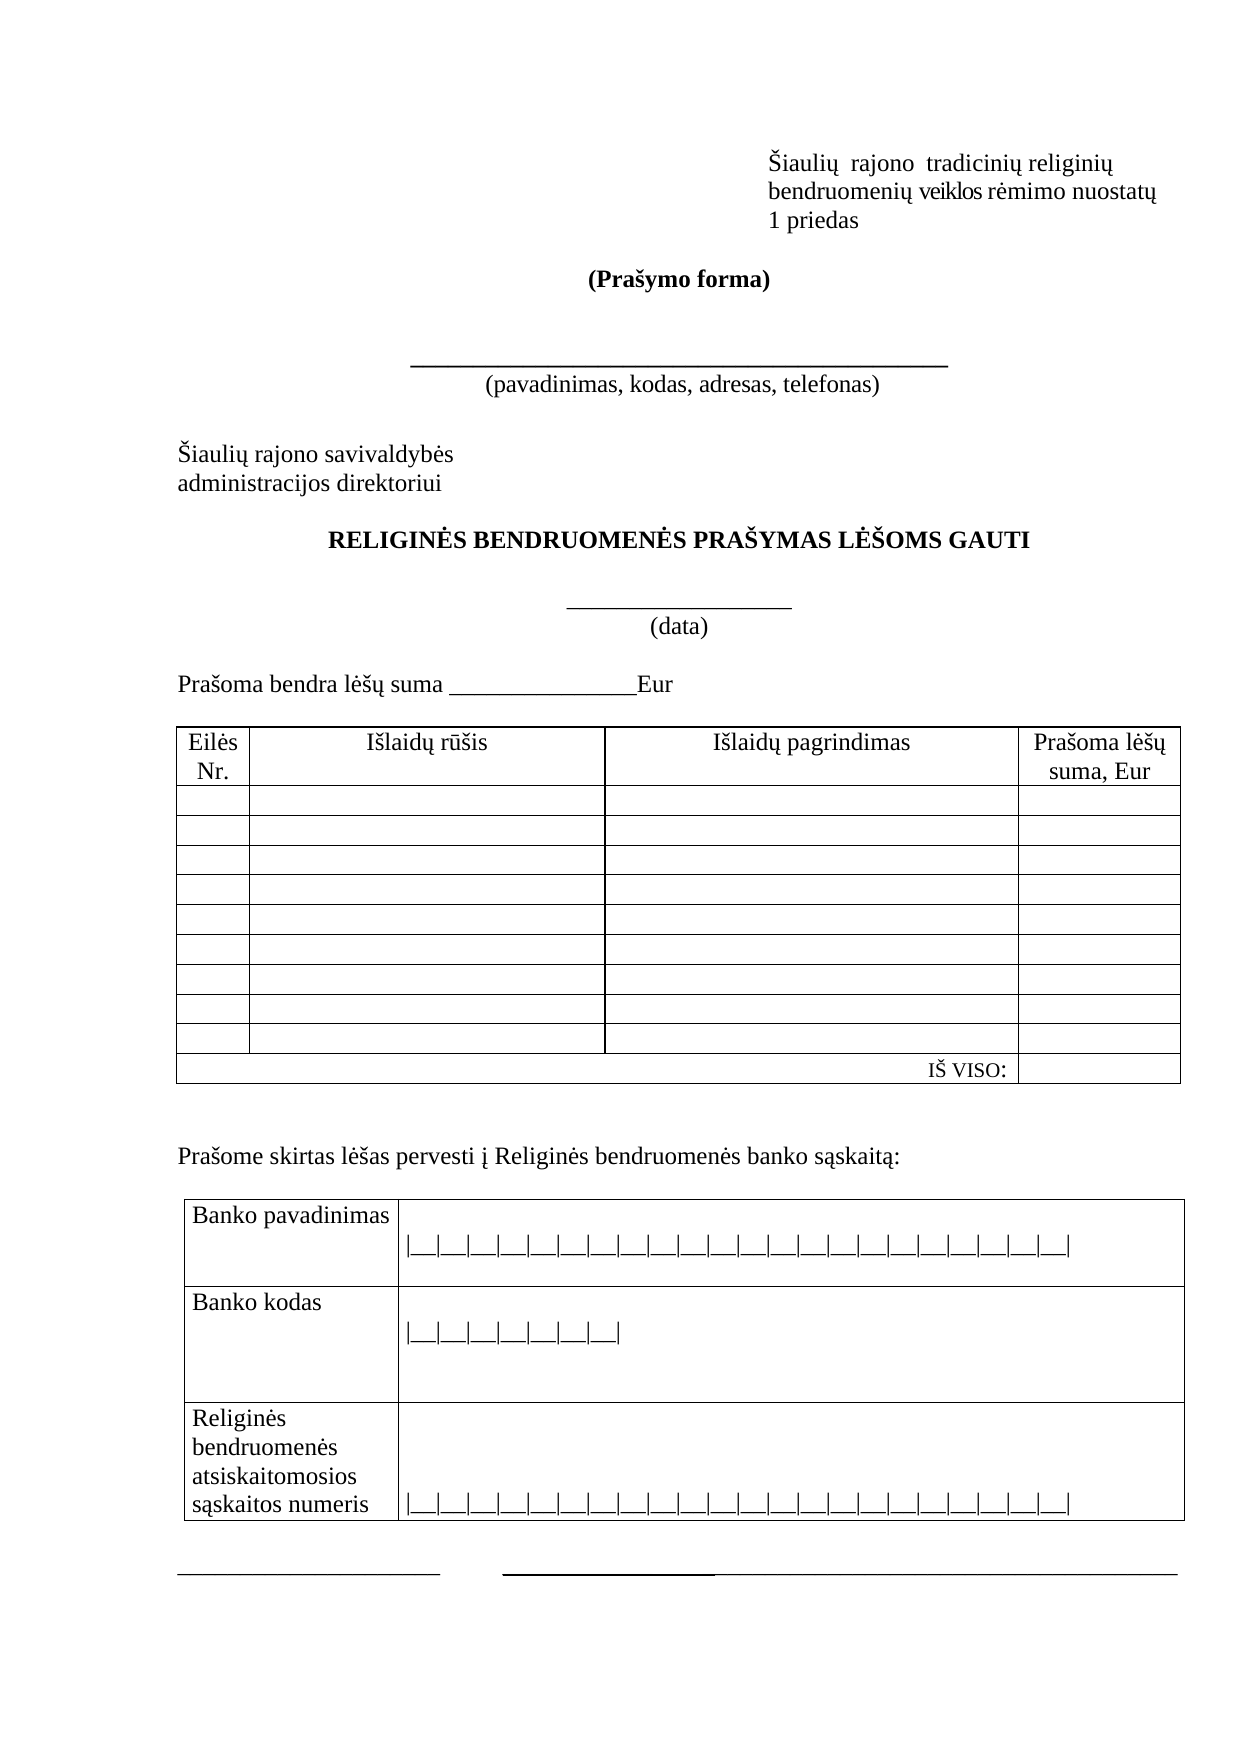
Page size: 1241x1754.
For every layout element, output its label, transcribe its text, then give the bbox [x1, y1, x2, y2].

text __________________ [177, 583, 1181, 611]
table_cell [1019, 995, 1180, 1023]
table_cell [606, 1024, 1018, 1053]
table_cell IŠ VISO: [605, 1054, 1018, 1083]
text Prašoma bendra lėšų suma _______________Eur [177, 669, 1181, 698]
table_cell [1019, 965, 1180, 993]
table_cell [250, 935, 604, 964]
table_cell [250, 995, 604, 1023]
table_cell |__|__|__|__|__|__|__|__|__|__|__|__|__|__|__|__|__|__|__|__|__|__| [399, 1403, 1184, 1520]
table_cell [177, 995, 249, 1023]
table_cell [606, 905, 1018, 934]
table_cell [250, 846, 604, 874]
table_cell [606, 816, 1018, 844]
text (Prašymo forma) [177, 270, 594, 291]
table_cell [606, 965, 1018, 993]
table_cell [177, 1054, 249, 1083]
text Prašome skirtas lėšas pervesti į Religinės bendruomenės banko sąskaitą: [177, 1141, 1181, 1170]
table_cell [177, 786, 249, 815]
table_cell [250, 905, 604, 934]
table_cell [177, 1024, 249, 1053]
table_cell [249, 1054, 605, 1083]
table_cell [250, 875, 604, 904]
table_cell [1019, 905, 1180, 934]
table_cell [606, 786, 1018, 815]
table_cell |__|__|__|__|__|__|__| [399, 1287, 1184, 1402]
table_cell [250, 816, 604, 844]
text administracijos direktoriui [177, 468, 1010, 496]
table_cell [606, 995, 1018, 1023]
text bendruomenių veiklos rėmimo nuostatų [177, 176, 1181, 205]
text (data) [177, 611, 1181, 640]
text (pavadinimas, kodas, adresas, telefonas) [177, 369, 1181, 398]
table_cell [177, 875, 249, 904]
table_cell [606, 846, 1018, 874]
table_cell [606, 875, 1018, 904]
table_header |__|__|__|__|__|__|__|__|__|__|__|__|__|__|__|__|__|__|__|__|__|__| [399, 1200, 1184, 1286]
table_cell Banko kodas [185, 1287, 398, 1402]
table_header Prašoma lėšų suma, Eur [1019, 728, 1180, 785]
text RELIGINĖS BENDRUOMENĖS PRAŠYMAS LĖŠOMS GAUTI [177, 525, 1181, 554]
table_cell [1019, 935, 1180, 964]
table_cell [177, 935, 249, 964]
table_header Banko pavadinimas [185, 1200, 398, 1286]
text (Prašymo forma) [764, 270, 1181, 291]
table_cell [1019, 846, 1180, 874]
table_cell [177, 965, 249, 993]
table_cell [177, 816, 249, 844]
table_cell [250, 965, 604, 993]
table_cell [606, 935, 1018, 964]
table_header Išlaidų pagrindimas [606, 728, 1018, 785]
table_cell [250, 786, 604, 815]
text Šiaulių rajono savivaldybės [177, 439, 1010, 468]
table_cell [1019, 816, 1180, 844]
table_cell [1019, 875, 1180, 904]
table_cell [250, 1024, 604, 1053]
table_cell [177, 905, 249, 934]
table_header Eilės Nr. [177, 728, 249, 785]
table_cell [177, 846, 249, 874]
table_header Išlaidų rūšis [250, 728, 604, 785]
text Šiaulių rajono tradicinių religinių [177, 148, 1181, 176]
text _____________________ ____________ ______________________________________ [177, 1549, 1181, 1578]
table_cell Religinės bendruomenės atsiskaitomosios sąskaitos numeris [185, 1403, 398, 1520]
text ___________________________________________ [177, 341, 1181, 369]
table_cell [1019, 1054, 1180, 1083]
text (Prašymo forma) [592, 270, 766, 291]
table_cell [1019, 1024, 1180, 1053]
table_cell [1019, 786, 1180, 815]
text 1 priedas [177, 205, 1181, 234]
